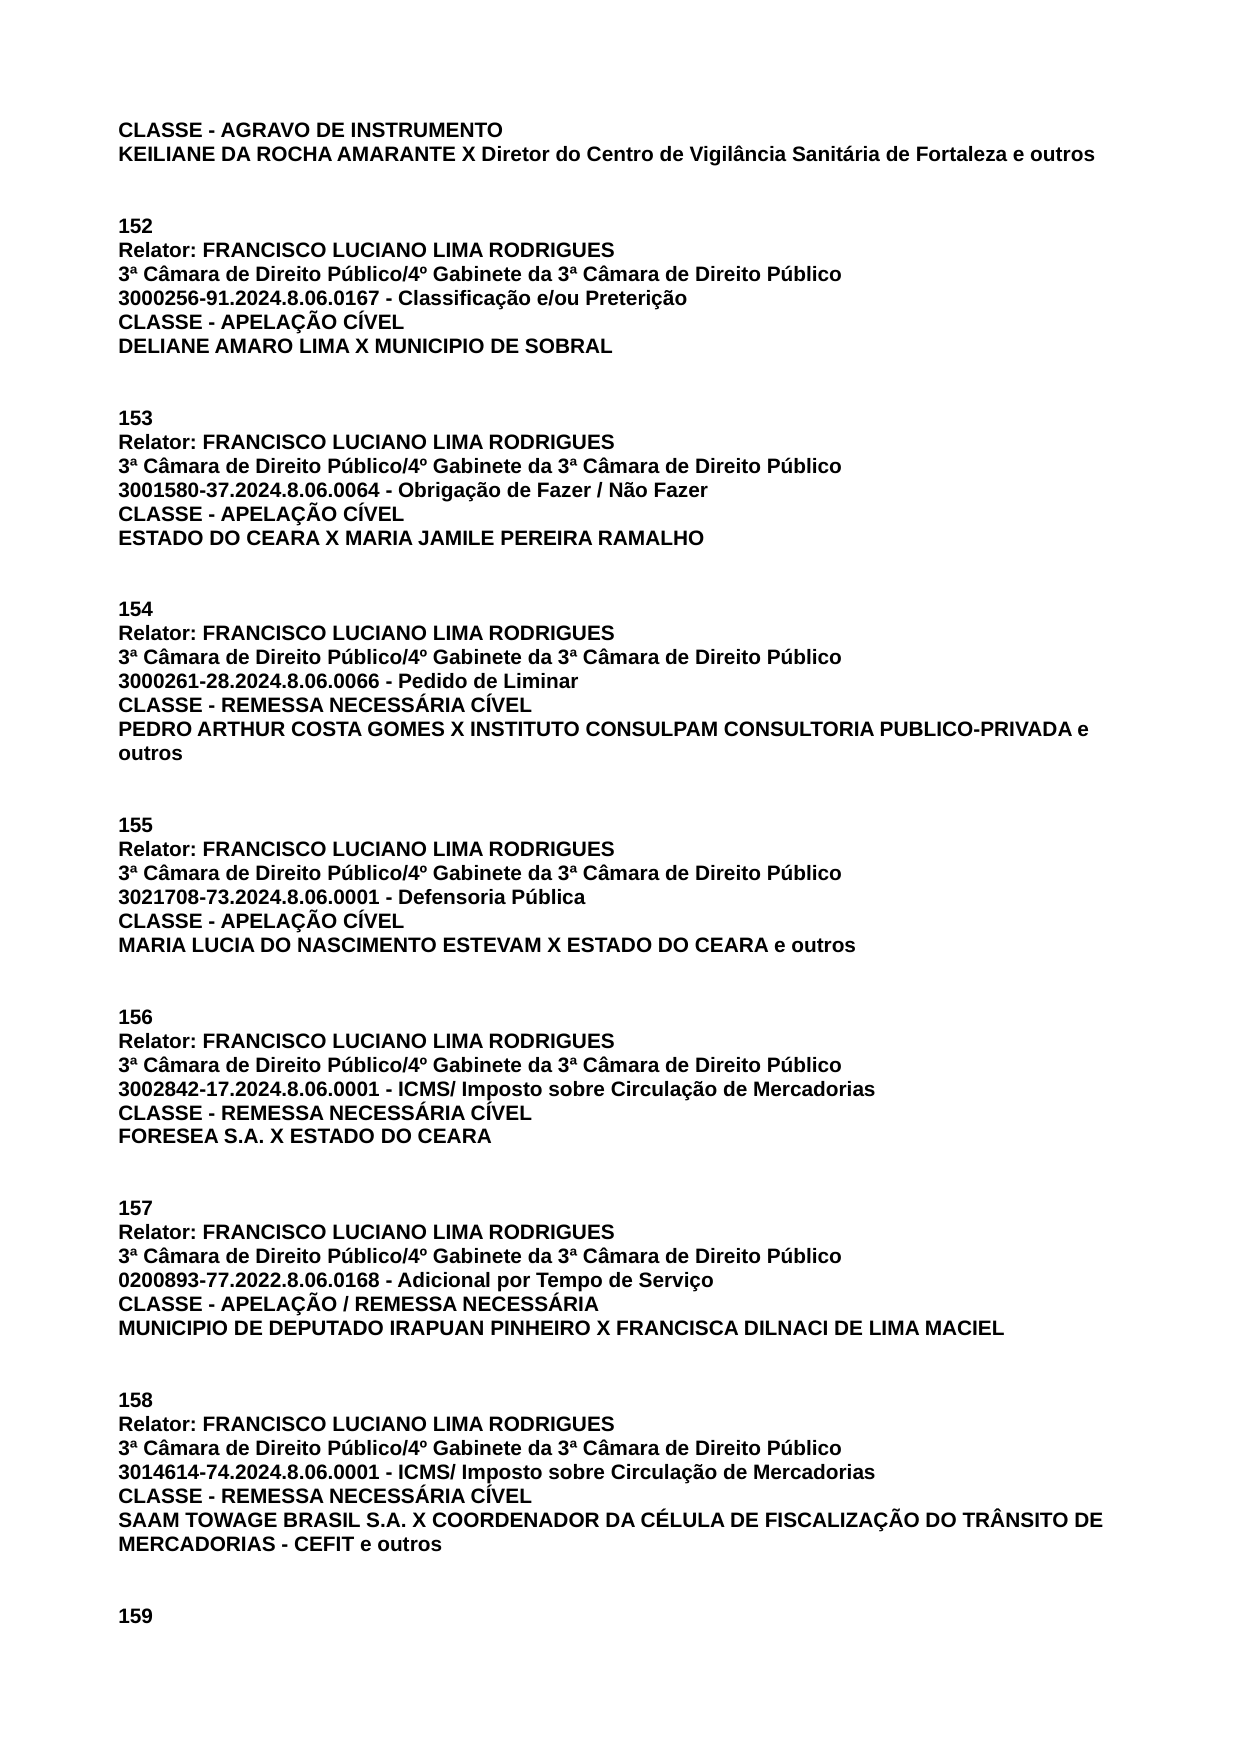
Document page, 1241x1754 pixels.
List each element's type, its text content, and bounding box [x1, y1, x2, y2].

text 3001580-37.2024.8.06.0064 - Obrigação de Fazer / Não Fazer [118, 477, 1122, 501]
text 3ª Câmara de Direito Público/4º Gabinete da 3ª Câmara de Direito Público [118, 1052, 1122, 1076]
text CLASSE - REMESSA NECESSÁRIA CÍVEL [118, 1484, 1122, 1508]
text 0200893-77.2022.8.06.0168 - Adicional por Tempo de Serviço [118, 1268, 1122, 1292]
text FORESEA S.A. X ESTADO DO CEARA [118, 1124, 1122, 1148]
text CLASSE - APELAÇÃO CÍVEL [118, 501, 1122, 525]
text PEDRO ARTHUR COSTA GOMES X INSTITUTO CONSULPAM CONSULTORIA PUBLICO-PRIVADA e outros [118, 717, 1122, 765]
text Relator: FRANCISCO LUCIANO LIMA RODRIGUES [118, 621, 1122, 645]
text 154 [118, 597, 1122, 621]
text 156 [118, 1004, 1122, 1028]
text 3021708-73.2024.8.06.0001 - Defensoria Pública [118, 885, 1122, 909]
text 3014614-74.2024.8.06.0001 - ICMS/ Imposto sobre Circulação de Mercadorias [118, 1460, 1122, 1484]
text CLASSE - APELAÇÃO CÍVEL [118, 310, 1122, 334]
text SAAM TOWAGE BRASIL S.A. X COORDENADOR DA CÉLULA DE FISCALIZAÇÃO DO TRÂNSITO DE MERCADORIAS - CEFIT e outros [118, 1508, 1122, 1556]
text CLASSE - REMESSA NECESSÁRIA CÍVEL [118, 693, 1122, 717]
text Relator: FRANCISCO LUCIANO LIMA RODRIGUES [118, 1412, 1122, 1436]
text 157 [118, 1196, 1122, 1220]
text 3ª Câmara de Direito Público/4º Gabinete da 3ª Câmara de Direito Público [118, 1244, 1122, 1268]
text CLASSE - REMESSA NECESSÁRIA CÍVEL [118, 1100, 1122, 1124]
text 3ª Câmara de Direito Público/4º Gabinete da 3ª Câmara de Direito Público [118, 453, 1122, 477]
text Relator: FRANCISCO LUCIANO LIMA RODRIGUES [118, 429, 1122, 453]
text 155 [118, 813, 1122, 837]
text 3ª Câmara de Direito Público/4º Gabinete da 3ª Câmara de Direito Público [118, 262, 1122, 286]
text MARIA LUCIA DO NASCIMENTO ESTEVAM X ESTADO DO CEARA e outros [118, 933, 1122, 957]
text DELIANE AMARO LIMA X MUNICIPIO DE SOBRAL [118, 334, 1122, 358]
text 3002842-17.2024.8.06.0001 - ICMS/ Imposto sobre Circulação de Mercadorias [118, 1076, 1122, 1100]
text 3ª Câmara de Direito Público/4º Gabinete da 3ª Câmara de Direito Público [118, 1436, 1122, 1460]
text CLASSE - APELAÇÃO / REMESSA NECESSÁRIA [118, 1292, 1122, 1316]
text CLASSE - APELAÇÃO CÍVEL [118, 909, 1122, 933]
text 3000256-91.2024.8.06.0167 - Classificação e/ou Preterição [118, 286, 1122, 310]
text KEILIANE DA ROCHA AMARANTE X Diretor do Centro de Vigilância Sanitária de Fortaleza e outros [118, 142, 1122, 166]
text Relator: FRANCISCO LUCIANO LIMA RODRIGUES [118, 1220, 1122, 1244]
text 153 [118, 406, 1122, 429]
text Relator: FRANCISCO LUCIANO LIMA RODRIGUES [118, 1028, 1122, 1052]
text Relator: FRANCISCO LUCIANO LIMA RODRIGUES [118, 238, 1122, 262]
text 3ª Câmara de Direito Público/4º Gabinete da 3ª Câmara de Direito Público [118, 861, 1122, 885]
text MUNICIPIO DE DEPUTADO IRAPUAN PINHEIRO X FRANCISCA DILNACI DE LIMA MACIEL [118, 1316, 1122, 1340]
text 158 [118, 1388, 1122, 1412]
text ESTADO DO CEARA X MARIA JAMILE PEREIRA RAMALHO [118, 525, 1122, 549]
text CLASSE - AGRAVO DE INSTRUMENTO [118, 118, 1122, 142]
text 159 [118, 1603, 1122, 1627]
text 3ª Câmara de Direito Público/4º Gabinete da 3ª Câmara de Direito Público [118, 645, 1122, 669]
text 3000261-28.2024.8.06.0066 - Pedido de Liminar [118, 669, 1122, 693]
text 152 [118, 214, 1122, 238]
text Relator: FRANCISCO LUCIANO LIMA RODRIGUES [118, 837, 1122, 861]
